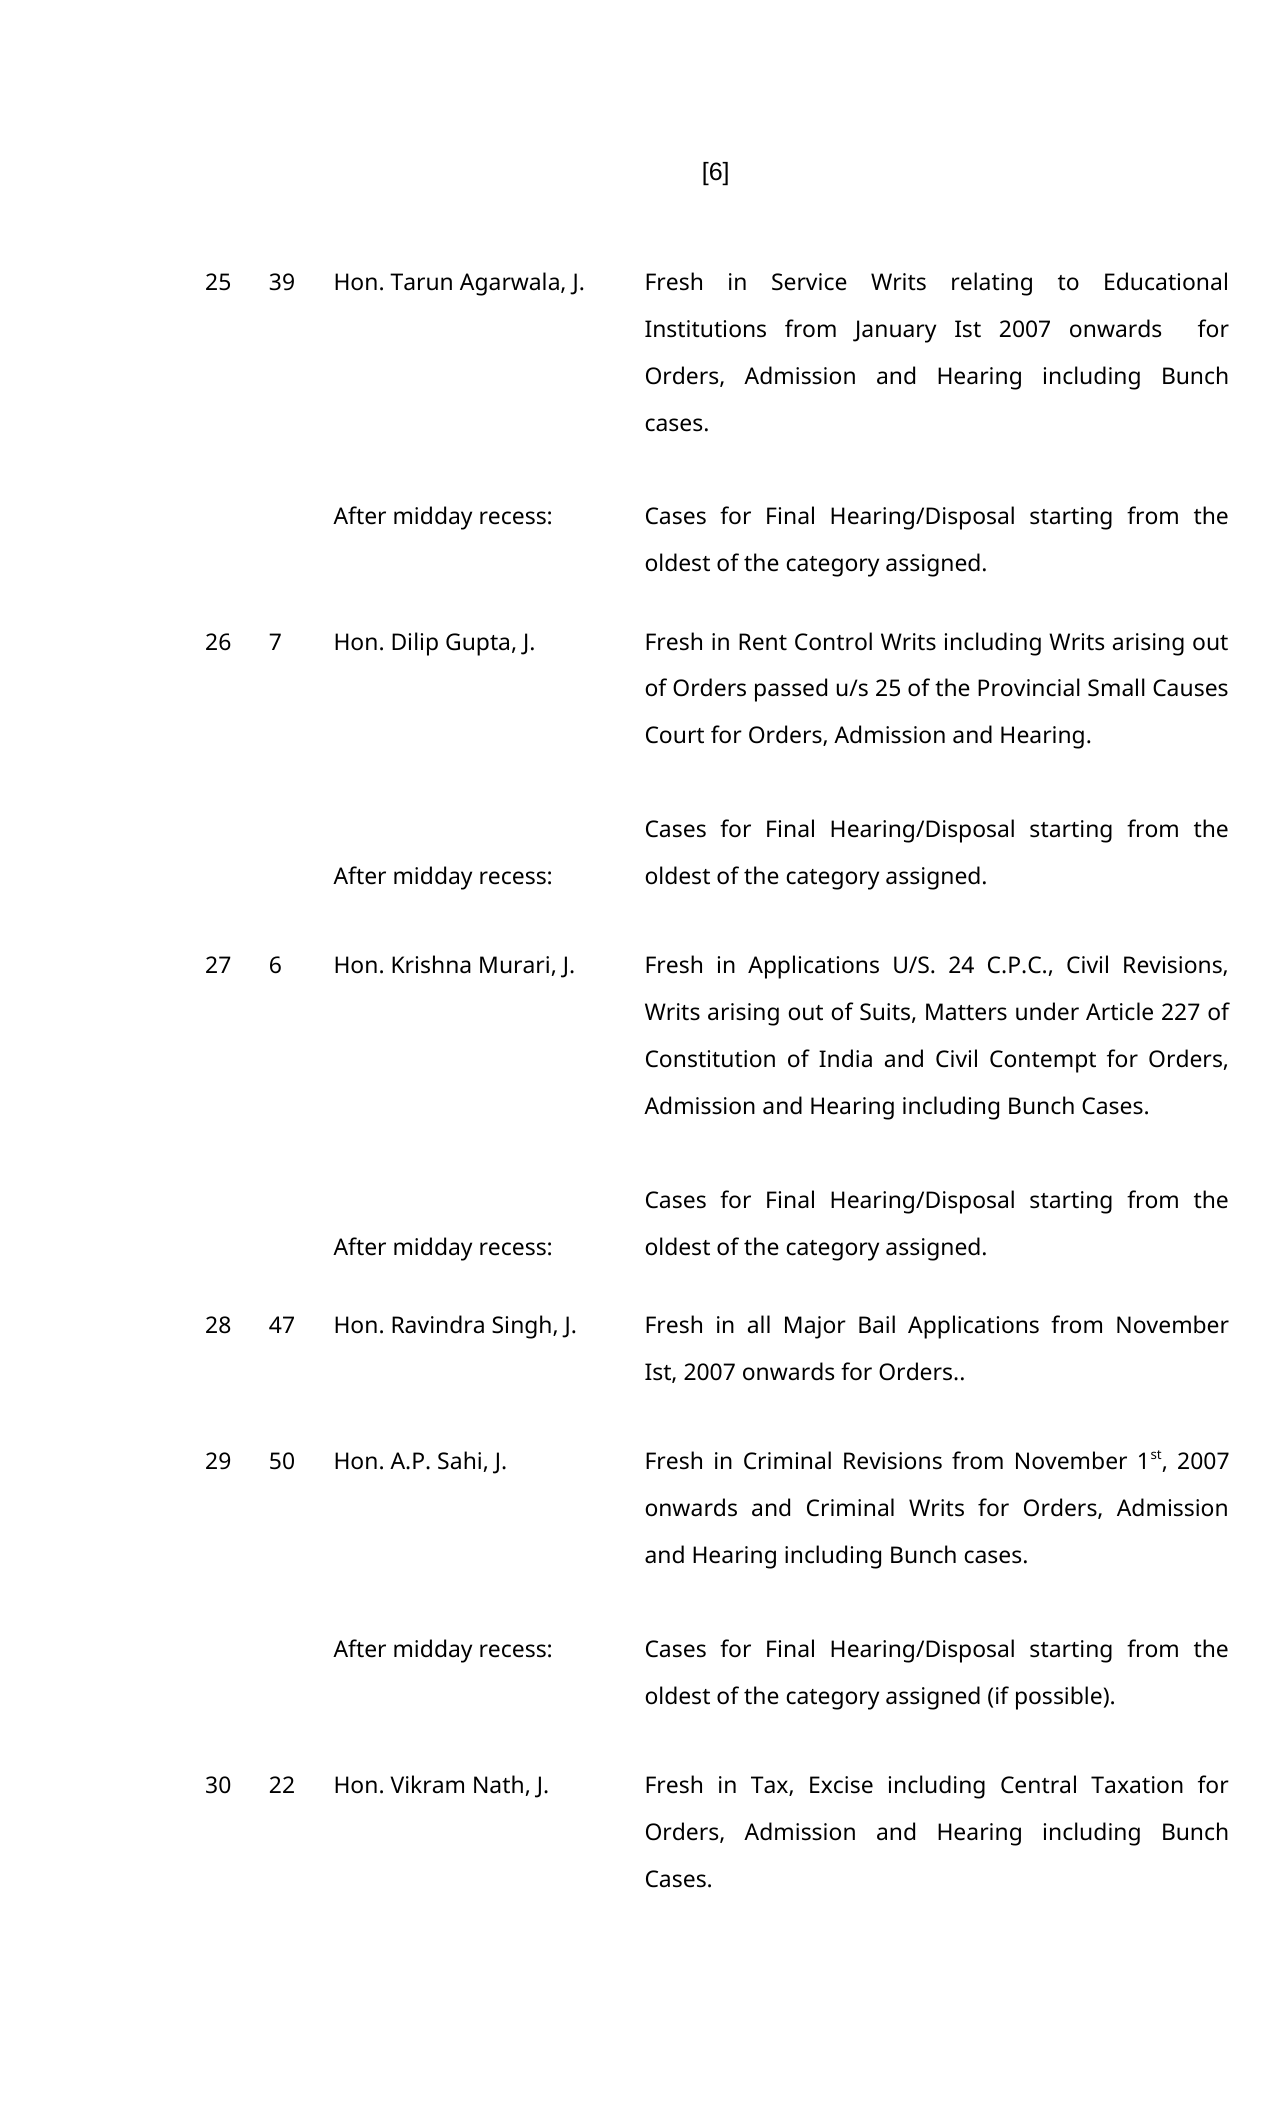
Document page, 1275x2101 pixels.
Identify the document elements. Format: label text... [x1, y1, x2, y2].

table_cell 39 [263, 260, 327, 620]
table_cell 7 [263, 620, 327, 944]
table_cell 22 [263, 1764, 327, 1947]
table_cell Hon. Dilip Gupta, J. After midday recess: [328, 620, 638, 944]
table_cell Hon. Tarun Agarwala, J. After midday recess: [328, 260, 638, 620]
table_cell Fresh in Rent Control Writs including Writs arising out of Orders passed u/s 25 of the Provincial Small Causes Court for Orders, Admission and Hearing. Cases for Final Hearing/Disposal starting from the oldest of the category assigned. [639, 620, 1235, 944]
table_cell Fresh in Tax, Excise including Central Taxation for Orders, Admission and Hearing including Bunch Cases. [639, 1764, 1235, 1947]
table_cell Fresh in Applications U/S. 24 C.P.C., Civil Revisions, Writs arising out of Suits, Matters under Article 227 of Constitution of India and Civil Contempt for Orders, Admission and Hearing including Bunch Cases. Cases for Final Hearing/Disposal starting from the oldest of the category assigned. [639, 944, 1235, 1303]
table_cell [199, 218, 263, 260]
table_cell 30 [199, 1764, 263, 1947]
table_cell [263, 218, 327, 260]
table_cell Fresh in all Major Bail Applications from November Ist, 2007 onwards for Orders.. [639, 1303, 1235, 1439]
table_cell 29 [199, 1440, 263, 1763]
table_cell [328, 218, 638, 260]
table_cell 50 [263, 1440, 327, 1763]
table_cell 26 [199, 620, 263, 944]
table_cell Fresh in Service Writs relating to Educational Institutions from January Ist 2007 onwards for Orders, Admission and Hearing including Bunch cases. Cases for Final Hearing/Disposal starting from the oldest of the category assigned. [639, 260, 1235, 620]
table_cell Hon. Ravindra Singh, J. [328, 1303, 638, 1439]
table_cell Hon. A.P. Sahi, J. After midday recess: [328, 1440, 638, 1763]
table_cell Hon. Krishna Murari, J. After midday recess: [328, 944, 638, 1303]
table_cell 25 [199, 260, 263, 620]
table_cell 27 [199, 944, 263, 1303]
table_cell Hon. Vikram Nath, J. [328, 1764, 638, 1947]
table_cell 47 [263, 1303, 327, 1439]
table_cell 6 [263, 944, 327, 1303]
table_cell 28 [199, 1303, 263, 1439]
table_cell [639, 218, 1235, 260]
table_cell Fresh in Criminal Revisions from November 1st, 2007 onwards and Criminal Writs for Orders, Admission and Hearing including Bunch cases. Cases for Final Hearing/Disposal starting from the oldest of the category assigned (if possible). [639, 1440, 1235, 1763]
